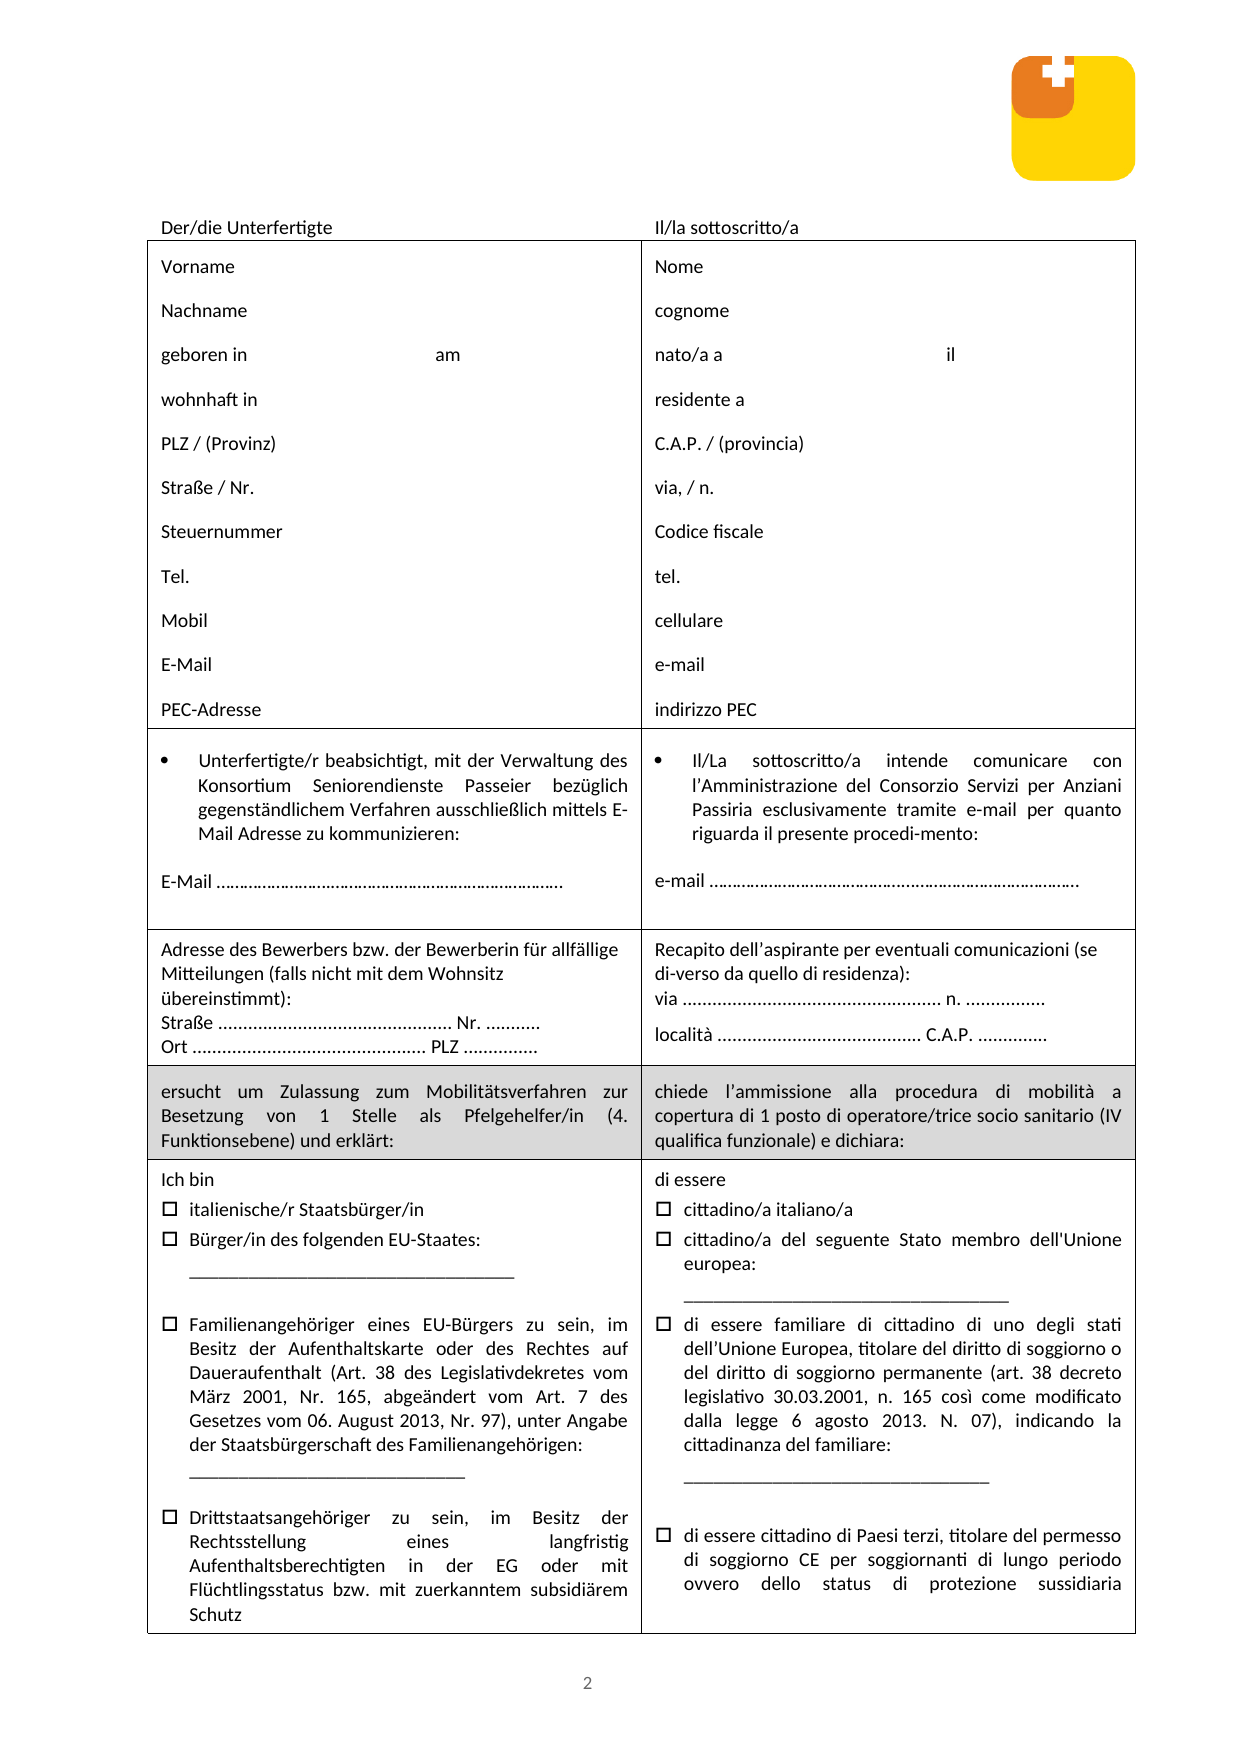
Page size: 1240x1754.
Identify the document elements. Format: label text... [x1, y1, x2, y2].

table_cell Der/die Unterfertigte [148, 214, 642, 240]
table_cell e-mail [642, 639, 1135, 684]
table_cell via, / n. [642, 462, 1135, 507]
table_cell cognome [642, 285, 1135, 329]
table_cell PEC-Adresse [148, 684, 641, 728]
table_cell nato/a a il [642, 330, 1135, 374]
table_cell Nachname [148, 285, 641, 329]
table_cell Nome [642, 241, 1135, 285]
table_cell indirizzo PEC [642, 684, 1135, 728]
table_cell Unterfertigte/r beabsichtigt, mit der Verwaltung des Konsortium Seniorendienste Passeier bezüglich gegenständlichem Verfahren ausschließlich mittels E-Mail Adresse zu kommunizieren: E-Mail …………………….…………………………………………… [148, 729, 641, 929]
table_cell Steuernummer [148, 507, 641, 551]
table_cell Adresse des Bewerbers bzw. der Bewerberin für allfällige Mitteilungen (falls nicht mit dem Wohnsitz übereinstimmt): Straße ............................................... Nr. ........... Ort ............................................... PLZ ............... [148, 930, 641, 1065]
table_cell E-Mail [148, 639, 641, 684]
table_cell tel. [642, 551, 1135, 595]
table_cell Tel. [148, 551, 641, 595]
table_cell Il/La sottoscritto/a intende comunicare con l’Amministrazione del Consorzio Servizi per Anziani Passiria esclusivamente tramite e-mail per quanto riguarda il presente procedi-mento: e-mail ……………………………………...……………………………… [642, 729, 1135, 929]
table_cell Straße / Nr. [148, 462, 641, 507]
table_cell wohnhaft in [148, 374, 641, 418]
table_cell residente a [642, 374, 1135, 418]
table_cell Mobil [148, 595, 641, 639]
table_cell Codice fiscale [642, 507, 1135, 551]
table_cell di essere cittadino/a italiano/a cittadino/a del seguente Stato membro dell'Unione europea: _________________________________ di essere familiare di cittadino di uno degli stati dell’Unione Europea, titolare del diritto di soggiorno o del diritto di soggiorno permanente (art. 38 decreto legislativo 30.03.2001, n. 165 così come modificato dalla legge 6 agosto 2013. N. 07), indicando la cittadinanza del familiare: _______________________________ di essere cittadino di Paesi terzi, titolare del permesso di soggiorno CE per soggiornanti di lungo periodo ovvero dello status di protezione sussidiaria Solamente per il cittadino di uno degli Stati membri dell’Unione Europea ovvero del familiare di cittadino di uno degli Stati dell’Unione Europea, titolare del diritto di soggiorno o del diritto di soggiorno permanente oppure per il cittadino di Paesi terzi, titolare del permesso di soggiorno UE per soggiornanti di lungo periodo ovvero dello status di protezione sussidiaria (art. 38 decreto legislativo 30.03.2001, n. 165 così come modificato dalla legge 6 agosto 2013 n. 97): di godere dei diritti civili e politici anche nello Stato di appartenenza o di provenienza  sì  no ovvero di non goderne per i seguenti motivi: _____________________________________ cittadino/a di uno Stato non membro dell'Unione europea e precisamente: ______________________________________ [642, 1160, 1135, 1633]
table_cell Ich bin italienische/r Staatsbürger/in Bürger/in des folgenden EU-Staates: _________________________________ Familienangehöriger eines EU-Bürgers zu sein, im Besitz der Aufenthaltskarte oder des Rechtes auf Daueraufenthalt (Art. 38 des Legislativdekretes vom März 2001, Nr. 165, abgeändert vom Art. 7 des Gesetzes vom 06. August 2013, Nr. 97), unter Angabe der Staatsbürgerschaft des Familienangehörigen: ____________________________ Drittstaatsangehöriger zu sein, im Besitz der Rechtsstellung eines langfristig Aufenthaltsberechtigten in der EG oder mit Flüchtlingsstatus bzw. mit zuerkanntem subsidiärem Schutz Nur für den EU–Bürger oder den Familienangehörigen eines EU-Bürgers, im Besitz der Aufenthaltskarte oder des Rechtes auf Daueraufenthalt oder für den Drittstaatsangehörigen, im Besitz der Rechtsstellung eines langfristig Aufenthaltsberechtigten in der EU oder mit Flüchtlingsstatus bzw. mit zuerkanntem subsidiärem Schutz (Art. 38 des Legislativdekretes vom 30. März 2001, Nr. 165, abgeändert vom Art. 7 des Gesetzes vom 06. August 2013, Nr. 97) die zivilen und politischen Rechte auch im Zugehörigkeits- oder Herkunftsstaat zu besitzen  ja  nein oder aus folgenden Gründen nicht zu besitzen: _____________________________________ Bürger/in eines Nicht-EU-Staates und zwar: _____________________________________ [148, 1160, 641, 1633]
table_cell cellulare [642, 595, 1135, 639]
table_cell C.A.P. / (provincia) [642, 418, 1135, 462]
table_cell chiede l’ammissione alla procedura di mobilità a copertura di 1 posto di operatore/trice socio sanitario (IV qualifica funzionale) e dichiara: [642, 1066, 1135, 1159]
table_cell PLZ / (Provinz) [148, 418, 641, 462]
picture [1011, 56, 1136, 181]
table_cell geboren in am [148, 330, 641, 374]
table_cell Vorname [148, 241, 641, 285]
table_cell Recapito dell’aspirante per eventuali comunicazioni (se di-verso da quello di residenza): via .................................................... n. ................ località ......................................... C.A.P. .............. [642, 930, 1135, 1065]
table_cell Il/la sottoscritto/a [642, 214, 1135, 240]
table_cell ersucht um Zulassung zum Mobilitätsverfahren zur Besetzung von 1 Stelle als Pfelgehelfer/in (4. Funktionsebene) und erklärt: [148, 1066, 641, 1159]
